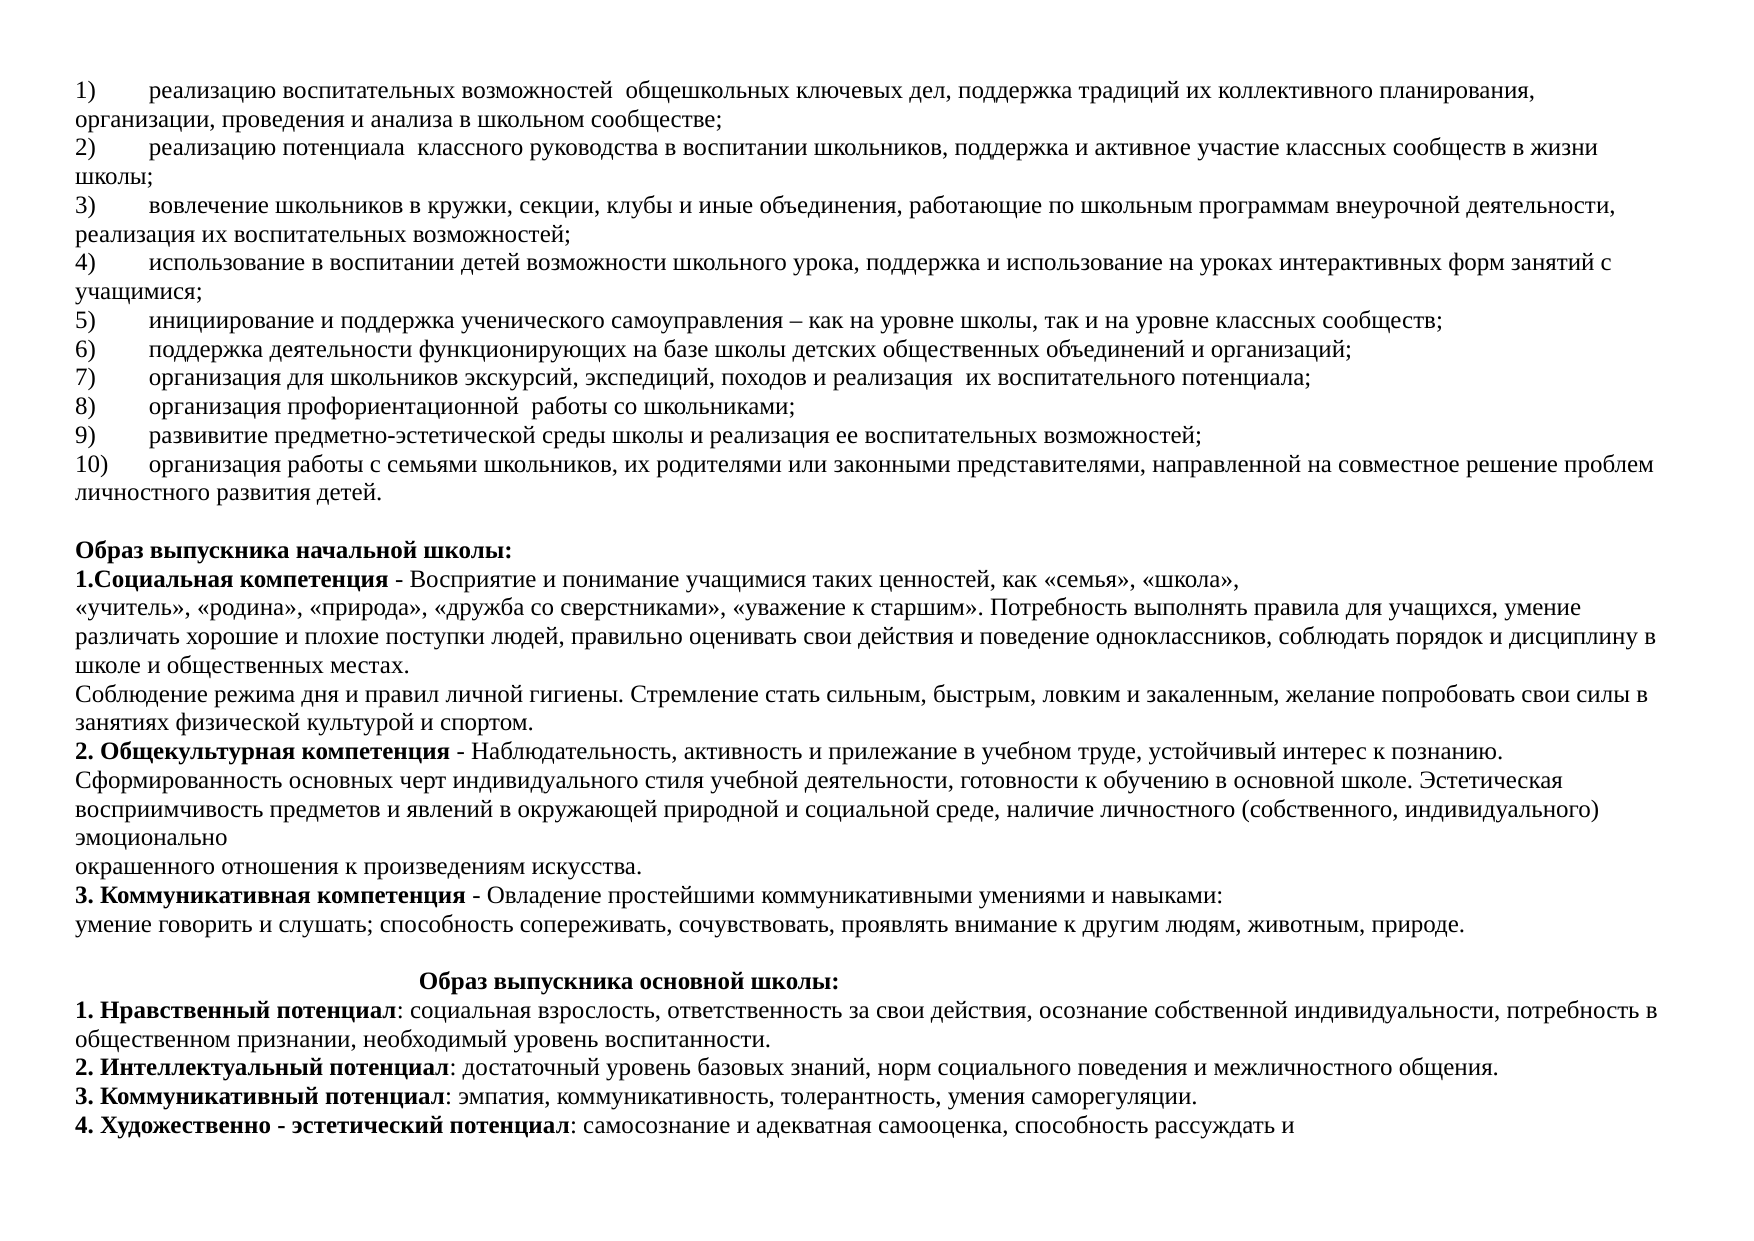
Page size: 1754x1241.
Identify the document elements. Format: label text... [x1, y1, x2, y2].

text 1.Социальная компетенция - Восприятие и понимание учащимися таких ценностей, как «семья», «школа», [75, 564, 1679, 592]
text Образ выпускника начальной школы: [75, 535, 1679, 564]
text 6) поддержка деятельности функционирующих на базе школы детских общественных объединений и организаций; [75, 334, 1679, 362]
text 9) развивитие предметно-эстетической среды школы и реализация ее воспитательных возможностей; [75, 420, 1679, 449]
text Образ выпускника основной школы: [75, 966, 1679, 995]
text 2. Общекультурная компетенция - Наблюдательность, активность и прилежание в учебном труде, устойчивый интерес к познанию. Сформированность основных черт индивидуального стиля учебной деятельности, готовности к обучению в основной школе. Эстетическая восприимчивость предметов и явлений в окружающей природной и социальной среде, наличие личностного (собственного, индивидуального) эмоционально [75, 736, 1679, 851]
text 3) вовлечение школьников в кружки, секции, клубы и иные объединения, работающие по школьным программам внеурочной деятельности, реализация их воспитательных возможностей; [75, 190, 1679, 247]
text Соблюдение режима дня и правил личной гигиены. Стремление стать сильным, быстрым, ловким и закаленным, желание попробовать свои силы в занятиях физической культурой и спортом. [75, 679, 1679, 736]
text 5) инициирование и поддержка ученического самоуправления – как на уровне школы, так и на уровне классных сообществ; [75, 305, 1679, 334]
text «учитель», «родина», «природа», «дружба со сверстниками», «уважение к старшим». Потребность выполнять правила для учащихся, умение различать хорошие и плохие поступки людей, правильно оценивать свои действия и поведение одноклассников, соблюдать порядок и дисциплину в школе и общественных местах. [75, 592, 1679, 679]
text окрашенного отношения к произведениям искусства. [75, 851, 1679, 880]
text 3. Коммуникативный потенциал: эмпатия, коммуникативность, толерантность, умения саморегуляции. [75, 1081, 1679, 1110]
text 7) организация для школьников экскурсий, экспедиций, походов и реализация их воспитательного потенциала; [75, 362, 1679, 391]
text 10) организация работы с семьями школьников, их родителями или законными представителями, направленной на совместное решение проблем личностного развития детей. [75, 449, 1679, 506]
text 2) реализацию потенциала классного руководства в воспитании школьников, поддержка и активное участие классных сообществ в жизни школы; [75, 132, 1679, 190]
text 1. Нравственный потенциал: социальная взрослость, ответственность за свои действия, осознание собственной индивидуальности, потребность в общественном признании, необходимый уровень воспитанности. [75, 995, 1679, 1052]
text умение говорить и слушать; способность сопереживать, сочувствовать, проявлять внимание к другим людям, животным, природе. [75, 909, 1679, 937]
text 4) использование в воспитании детей возможности школьного урока, поддержка и использование на уроках интерактивных форм занятий с учащимися; [75, 247, 1679, 305]
text 8) организация профориентационной работы со школьниками; [75, 391, 1679, 420]
text 1) реализацию воспитательных возможностей общешкольных ключевых дел, поддержка традиций их коллективного планирования, организации, проведения и анализа в школьном сообществе; [75, 75, 1679, 132]
text 4. Художественно - эстетический потенциал: самосознание и адекватная самооценка, способность рассуждать и [75, 1110, 1679, 1139]
text 2. Интеллектуальный потенциал: достаточный уровень базовых знаний, норм социального поведения и межличностного общения. [75, 1052, 1679, 1081]
text 3. Коммуникативная компетенция - Овладение простейшими коммуникативными умениями и навыками: [75, 880, 1679, 909]
